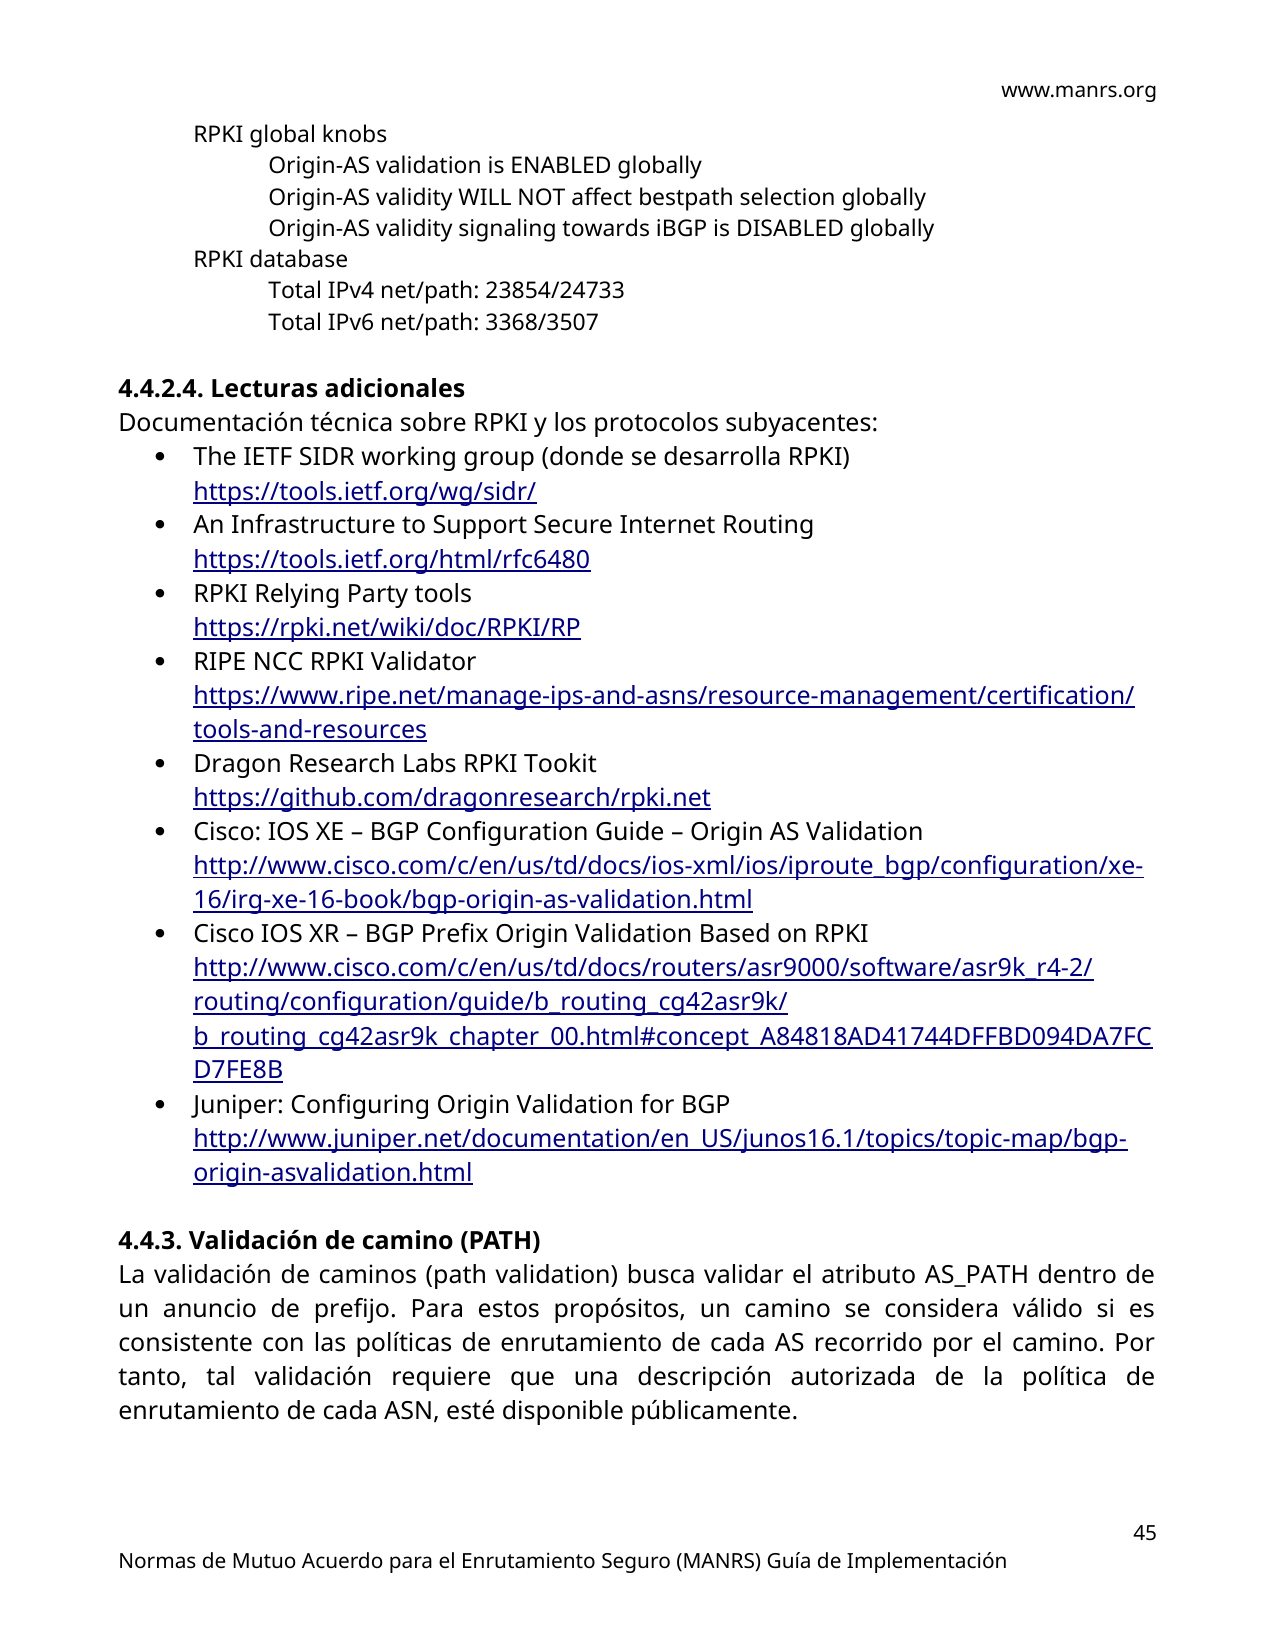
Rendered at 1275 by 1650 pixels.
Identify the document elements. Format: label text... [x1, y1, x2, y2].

list RPKI Relying Party tools https://rpki.net/wiki/doc/RPKI/RP [156, 575, 1157, 643]
text Total IPv4 net/path: 23854/24733 [193, 274, 1157, 306]
text 4.4.2.4. Lecturas adicionales [118, 371, 1157, 405]
text La validación de caminos (path validation) busca validar el atributo AS_PATH dentro de un anuncio de prefijo. Para estos propósitos, un camino se considera válido si es consistente con las políticas de enrutamiento de cada AS recorrido por el camino. Por tanto, tal validación requiere que una descripción autorizada de la política de enrutamiento de cada ASN, esté disponible públicamente. [118, 1257, 1157, 1427]
list RIPE NCC RPKI Validator https://www.ripe.net/manage-ips-and-asns/resource-management/certification/tools-and-resources [156, 643, 1157, 746]
text Total IPv6 net/path: 3368/3507 [193, 306, 1157, 337]
text RPKI global knobs [118, 118, 1157, 149]
text RPKI database [118, 243, 1157, 274]
list Cisco IOS XR – BGP Prefix Origin Validation Based on RPKI http://www.cisco.com/c/en/us/td/docs/routers/asr9000/software/asr9k_r4-2/routing/configuration/guide/b_routing_cg42asr9k/b_routing_cg42asr9k_chapter_00.html#concept_A84818AD41744DFFBD094DA7FCD7FE8B [156, 916, 1157, 1086]
text Origin-AS validity signaling towards iBGP is DISABLED globally [193, 212, 1157, 243]
list Juniper: Configuring Origin Validation for BGP http://www.juniper.net/documentation/en_US/junos16.1/topics/topic-map/bgp-origin-asvalidation.html [156, 1086, 1157, 1188]
list Dragon Research Labs RPKI Tookit https://github.com/dragonresearch/rpki.net [156, 746, 1157, 814]
text Origin-AS validity WILL NOT affect bestpath selection globally [193, 181, 1157, 212]
list Cisco: IOS XE – BGP Configuration Guide – Origin AS Validation http://www.cisco.com/c/en/us/td/docs/ios-xml/ios/iproute_bgp/configuration/xe-16/irg-xe-16-book/bgp-origin-as-validation.html [156, 814, 1157, 916]
list The IETF SIDR working group (donde se desarrolla RPKI) https://tools.ietf.org/wg/sidr/ [156, 439, 1157, 507]
text 4.4.3. Validación de camino (PATH) [118, 1222, 1157, 1257]
list An Infrastructure to Support Secure Internet Routing https://tools.ietf.org/html/rfc6480 [156, 507, 1157, 575]
text Documentación técnica sobre RPKI y los protocolos subyacentes: [118, 405, 1157, 439]
text Origin-AS validation is ENABLED globally [193, 149, 1157, 181]
